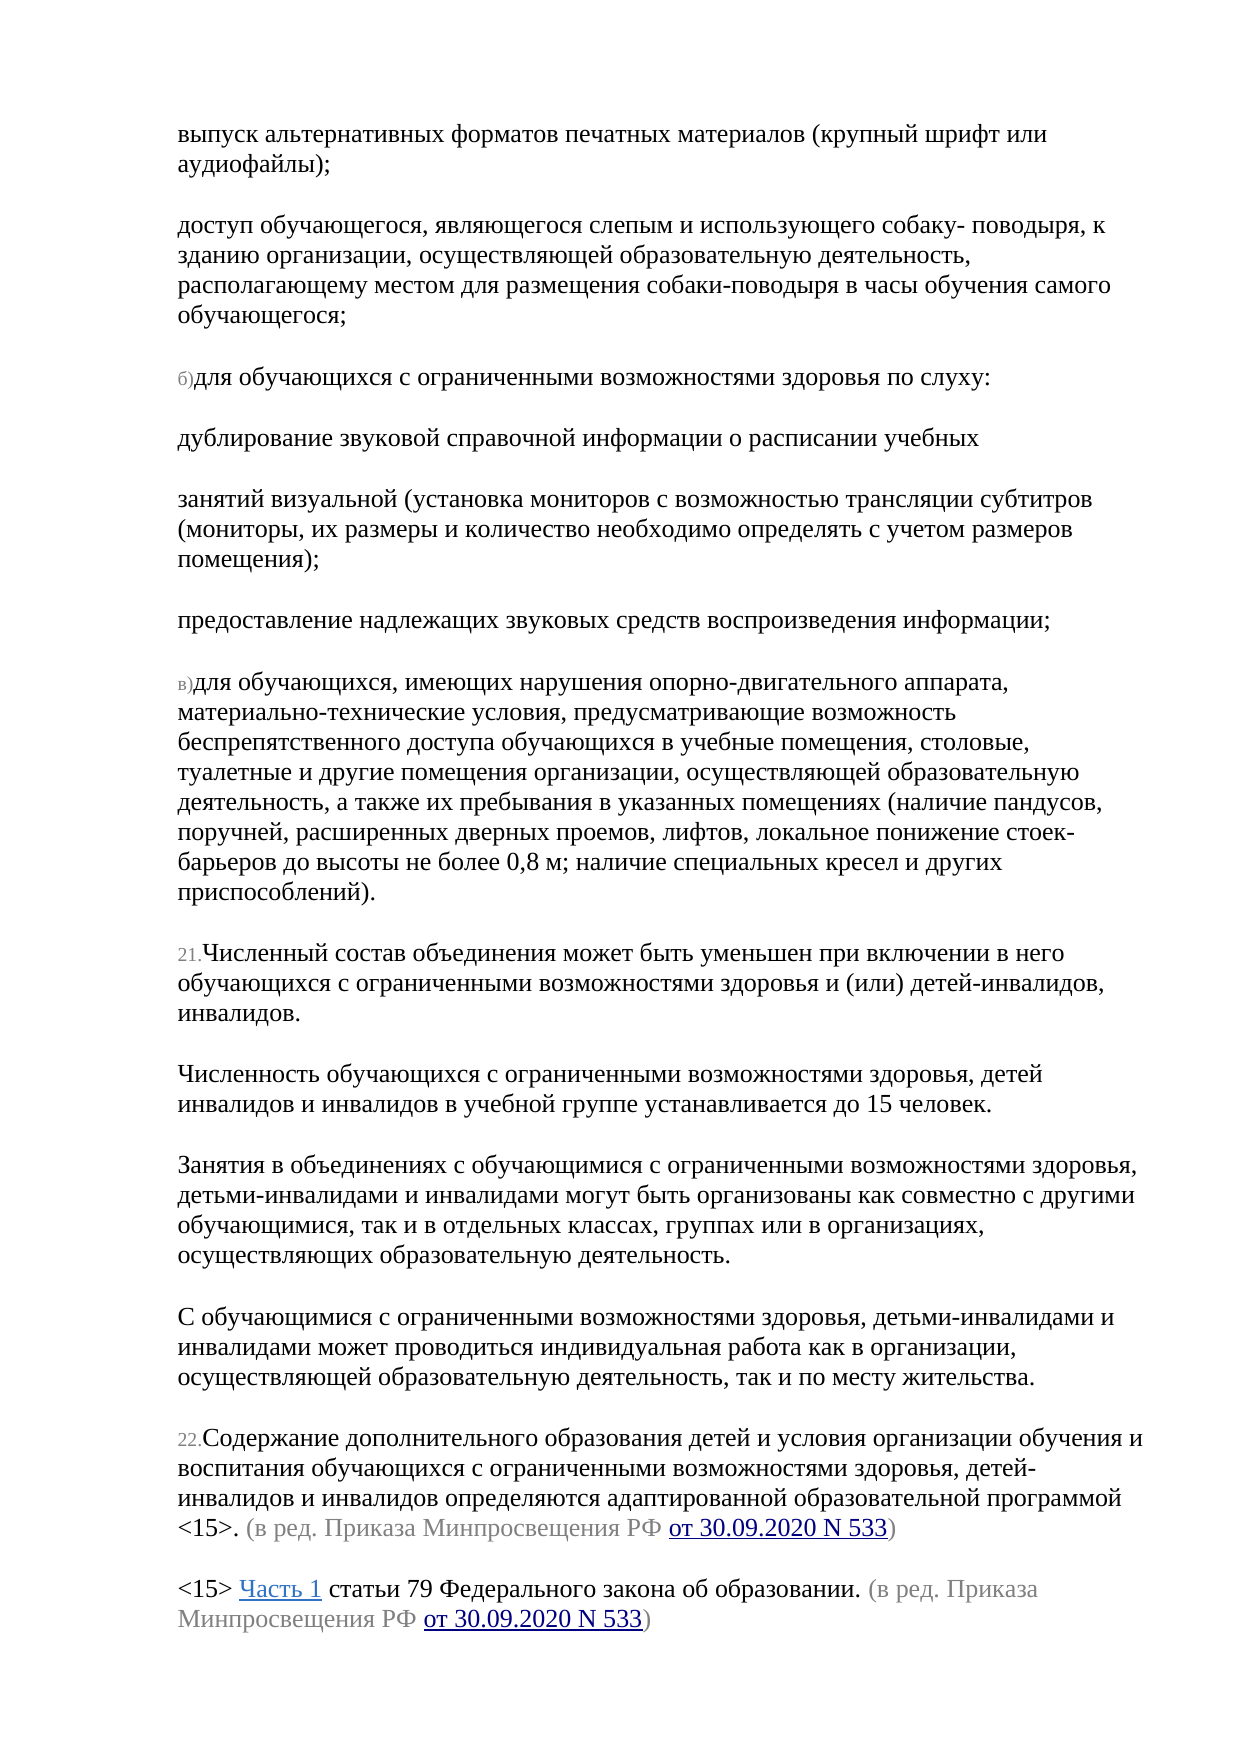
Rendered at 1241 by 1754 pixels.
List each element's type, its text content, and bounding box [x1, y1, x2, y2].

text занятий визуальной (установка мониторов с возможностью трансляции субтитров (мониторы, их размеры и количество необходимо определять с учетом размеров помещения); [177, 483, 1152, 573]
text б)для обучающихся с ограниченными возможностями здоровья по слуху: [177, 361, 1152, 391]
text Численность обучающихся с ограниченными возможностями здоровья, детей инвалидов и инвалидов в учебной группе устанавливается до 15 человек. [177, 1058, 1152, 1118]
text 22.Содержание дополнительного образования детей и условия организации обучения и воспитания обучающихся с ограниченными возможностями здоровья, детей-инвалидов и инвалидов определяются адаптированной образовательной программой <15>. (в ред. Приказа Минпросвещения РФ от 30.09.2020 N 533) [177, 1422, 1152, 1542]
text <15> Часть 1 статьи 79 Федерального закона об образовании. (в ред. Приказа Минпросвещения РФ от 30.09.2020 N 533) [177, 1573, 1152, 1633]
text дублирование звуковой справочной информации о расписании учебных [177, 422, 1152, 452]
text С обучающимися с ограниченными возможностями здоровья, детьми-инвалидами и инвалидами может проводиться индивидуальная работа как в организации, осуществляющей образовательную деятельность, так и по месту жительства. [177, 1301, 1152, 1391]
text в)для обучающихся, имеющих нарушения опорно-двигательного аппарата, материально-технические условия, предусматривающие возможность беспрепятственного доступа обучающихся в учебные помещения, столовые, туалетные и другие помещения организации, осуществляющей образовательную деятельность, а также их пребывания в указанных помещениях (наличие пандусов, поручней, расширенных дверных проемов, лифтов, локальное понижение стоек- барьеров до высоты не более 0,8 м; наличие специальных кресел и других приспособлений). [177, 666, 1152, 906]
text доступ обучающегося, являющегося слепым и использующего собаку- поводыря, к зданию организации, осуществляющей образовательную деятельность, располагающему местом для размещения собаки-поводыря в часы обучения самого обучающегося; [177, 209, 1152, 329]
text 21.Численный состав объединения может быть уменьшен при включении в него обучающихся с ограниченными возможностями здоровья и (или) детей-инвалидов, инвалидов. [177, 937, 1152, 1027]
text выпуск альтернативных форматов печатных материалов (крупный шрифт или аудиофайлы); [177, 118, 1152, 178]
text Занятия в объединениях с обучающимися с ограниченными возможностями здоровья, детьми-инвалидами и инвалидами могут быть организованы как совместно с другими обучающимися, так и в отдельных классах, группах или в организациях, осуществляющих образовательную деятельность. [177, 1149, 1152, 1269]
text предоставление надлежащих звуковых средств воспроизведения информации; [177, 604, 1152, 634]
